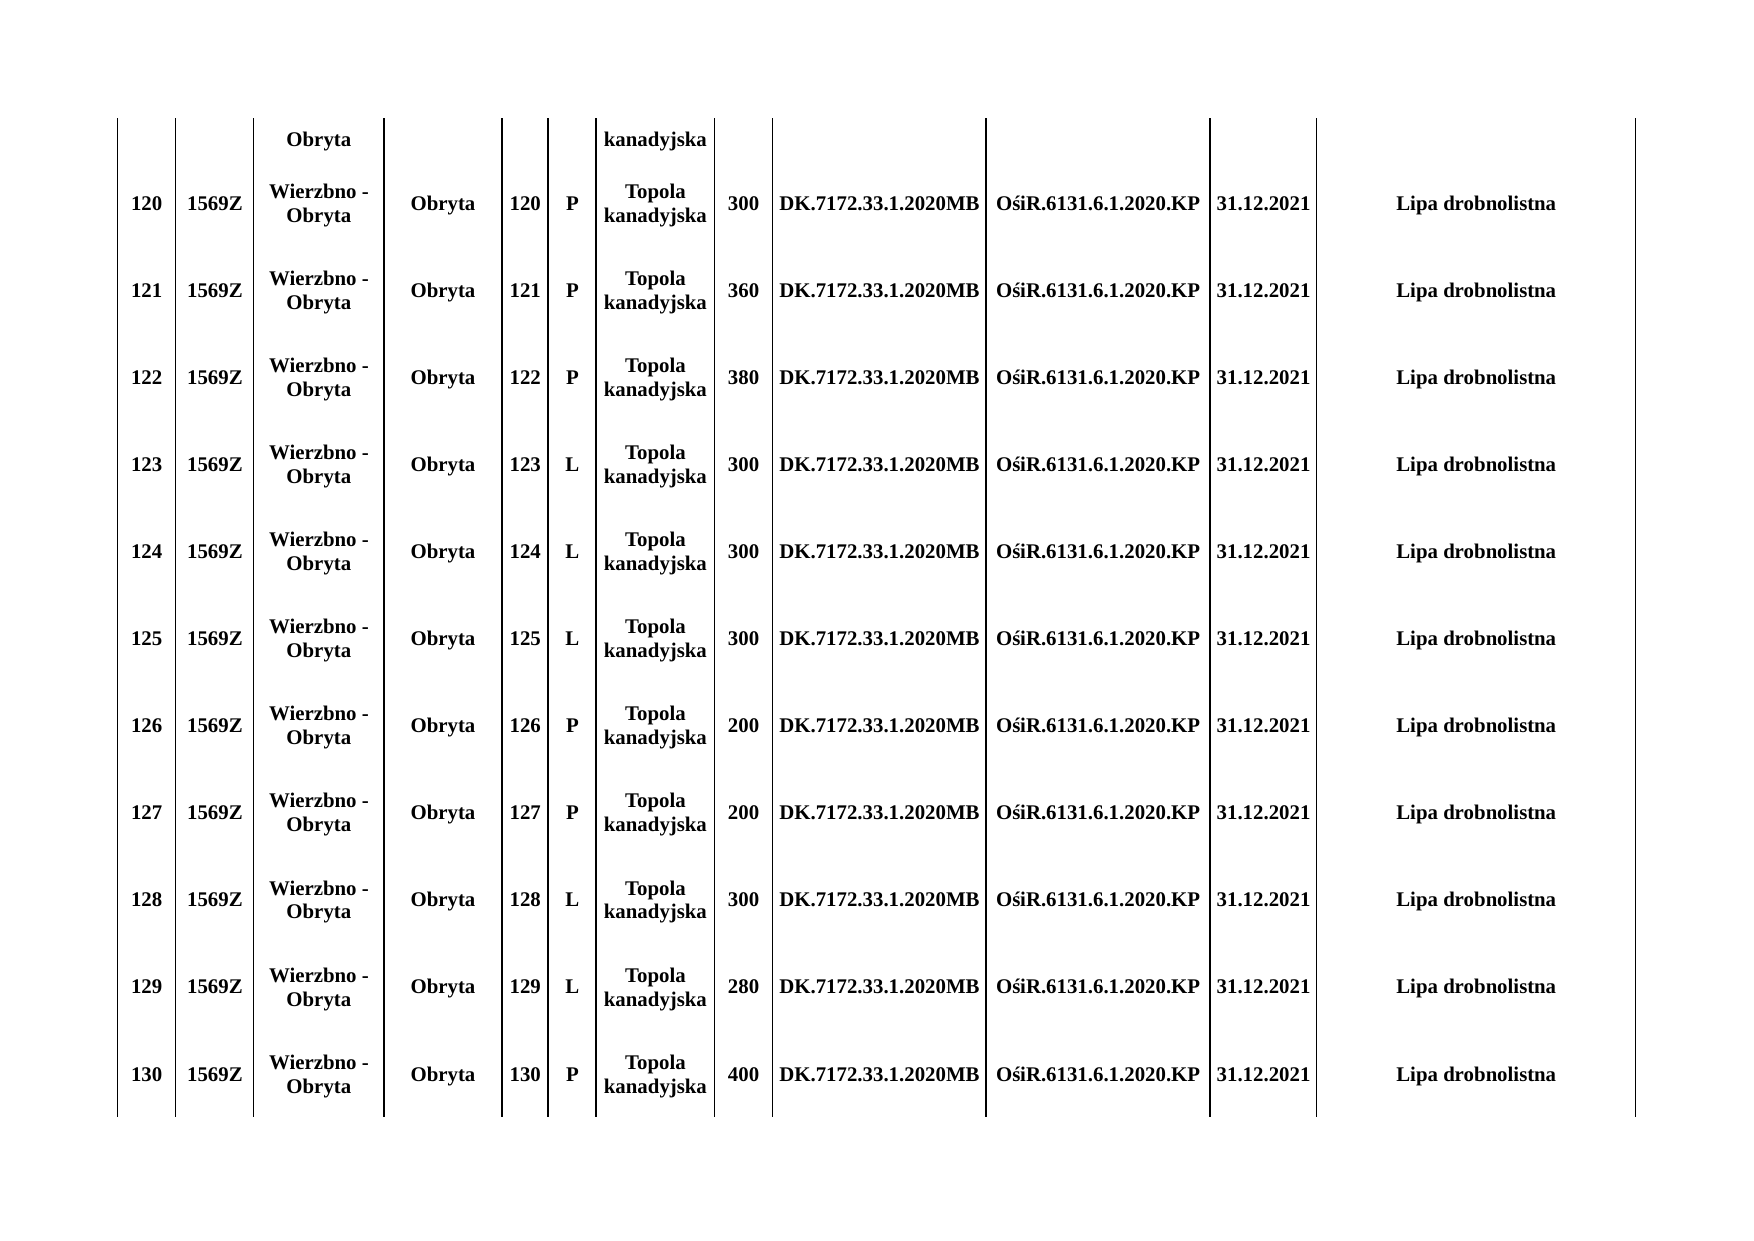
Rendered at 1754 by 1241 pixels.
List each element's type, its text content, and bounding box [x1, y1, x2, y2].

table_cell 1569Z [176, 856, 253, 943]
table_cell 31.12.2021 [1211, 595, 1316, 682]
table_cell Topola kanadyjska [597, 421, 714, 508]
table_cell Obryta [385, 595, 501, 682]
table_cell Wierzbno - Obryta [254, 682, 383, 769]
table_cell 31.12.2021 [1211, 334, 1316, 421]
table_cell Lipa drobnolistna [1317, 1030, 1635, 1117]
table_cell [503, 118, 547, 159]
table_cell L [549, 508, 595, 595]
table_cell 128 [503, 856, 547, 943]
table_cell Wierzbno - Obryta [254, 508, 383, 595]
table_cell 300 [715, 856, 772, 943]
table_cell [773, 118, 985, 159]
table_cell [1211, 118, 1316, 159]
table_cell OśiR.6131.6.1.2020.KP [987, 1030, 1209, 1117]
table_cell Topola kanadyjska [597, 159, 714, 246]
table_cell Wierzbno - Obryta [254, 856, 383, 943]
table_cell 31.12.2021 [1211, 246, 1316, 333]
table_cell L [549, 421, 595, 508]
table_cell 123 [503, 421, 547, 508]
table_cell Wierzbno - Obryta [254, 1030, 383, 1117]
table_cell Obryta [385, 856, 501, 943]
table_cell Topola kanadyjska [597, 682, 714, 769]
table_cell OśiR.6131.6.1.2020.KP [987, 159, 1209, 246]
table_cell Obryta [385, 159, 501, 246]
table_cell 300 [715, 421, 772, 508]
table_cell 200 [715, 769, 772, 856]
table_cell 360 [715, 246, 772, 333]
table_cell Topola kanadyjska [597, 856, 714, 943]
table_cell 31.12.2021 [1211, 1030, 1316, 1117]
table_cell [176, 118, 253, 159]
table_cell 129 [118, 943, 175, 1030]
table_cell 1569Z [176, 246, 253, 333]
table_cell [385, 118, 501, 159]
table_cell DK.7172.33.1.2020MB [773, 508, 985, 595]
table_cell Obryta [385, 682, 501, 769]
table_cell Lipa drobnolistna [1317, 682, 1635, 769]
table_cell OśiR.6131.6.1.2020.KP [987, 334, 1209, 421]
table_cell Topola kanadyjska [597, 595, 714, 682]
table_cell [715, 118, 772, 159]
table_cell OśiR.6131.6.1.2020.KP [987, 769, 1209, 856]
table_cell 129 [503, 943, 547, 1030]
table_cell 300 [715, 508, 772, 595]
table_cell 122 [118, 334, 175, 421]
table_cell Topola kanadyjska [597, 246, 714, 333]
table_cell 125 [503, 595, 547, 682]
table_cell Topola kanadyjska [597, 943, 714, 1030]
table_cell DK.7172.33.1.2020MB [773, 943, 985, 1030]
table_cell 1569Z [176, 159, 253, 246]
table_cell Lipa drobnolistna [1317, 595, 1635, 682]
table_cell P [549, 159, 595, 246]
table_cell 1569Z [176, 508, 253, 595]
table_cell [1317, 118, 1635, 159]
table_cell Lipa drobnolistna [1317, 769, 1635, 856]
table_cell DK.7172.33.1.2020MB [773, 421, 985, 508]
table_cell OśiR.6131.6.1.2020.KP [987, 508, 1209, 595]
table_cell DK.7172.33.1.2020MB [773, 246, 985, 333]
table_cell 31.12.2021 [1211, 421, 1316, 508]
table_cell OśiR.6131.6.1.2020.KP [987, 856, 1209, 943]
table_cell 121 [118, 246, 175, 333]
table_cell 120 [118, 159, 175, 246]
table_cell 31.12.2021 [1211, 943, 1316, 1030]
table_cell 1569Z [176, 595, 253, 682]
table_cell Obryta [385, 421, 501, 508]
table_cell Obryta [385, 769, 501, 856]
table_cell 130 [118, 1030, 175, 1117]
table_cell 122 [503, 334, 547, 421]
table_cell Lipa drobnolistna [1317, 159, 1635, 246]
table_cell 126 [118, 682, 175, 769]
table_cell Lipa drobnolistna [1317, 508, 1635, 595]
table_cell 280 [715, 943, 772, 1030]
table_cell Obryta [385, 246, 501, 333]
table_cell L [549, 856, 595, 943]
table_cell 124 [503, 508, 547, 595]
table_cell OśiR.6131.6.1.2020.KP [987, 595, 1209, 682]
table_cell OśiR.6131.6.1.2020.KP [987, 421, 1209, 508]
table_cell [549, 118, 595, 159]
table_cell 121 [503, 246, 547, 333]
table_cell 31.12.2021 [1211, 856, 1316, 943]
table_cell Obryta [385, 1030, 501, 1117]
table_cell Topola kanadyjska [597, 1030, 714, 1117]
table_cell Obryta [385, 943, 501, 1030]
table_cell Wierzbno - Obryta [254, 943, 383, 1030]
table_cell 1569Z [176, 769, 253, 856]
table_cell 1569Z [176, 1030, 253, 1117]
table_cell [987, 118, 1209, 159]
table_cell DK.7172.33.1.2020MB [773, 682, 985, 769]
table_cell kanadyjska [597, 118, 714, 159]
table_cell Topola kanadyjska [597, 769, 714, 856]
table_cell Lipa drobnolistna [1317, 856, 1635, 943]
table_cell [118, 118, 175, 159]
table_cell Obryta [385, 334, 501, 421]
table_cell 120 [503, 159, 547, 246]
table_cell 127 [503, 769, 547, 856]
table_cell 200 [715, 682, 772, 769]
table_cell 31.12.2021 [1211, 508, 1316, 595]
table_cell 124 [118, 508, 175, 595]
table_cell 1569Z [176, 334, 253, 421]
table_cell Lipa drobnolistna [1317, 246, 1635, 333]
table_cell P [549, 769, 595, 856]
table_cell P [549, 334, 595, 421]
table_cell 31.12.2021 [1211, 769, 1316, 856]
table_cell Wierzbno - Obryta [254, 595, 383, 682]
table_cell L [549, 943, 595, 1030]
table_cell DK.7172.33.1.2020MB [773, 856, 985, 943]
table_cell 31.12.2021 [1211, 682, 1316, 769]
table_cell 300 [715, 595, 772, 682]
table_cell Wierzbno - Obryta [254, 159, 383, 246]
table_cell 31.12.2021 [1211, 159, 1316, 246]
table_cell DK.7172.33.1.2020MB [773, 1030, 985, 1117]
table_cell Wierzbno - Obryta [254, 421, 383, 508]
table_cell 126 [503, 682, 547, 769]
table_cell Wierzbno - Obryta [254, 334, 383, 421]
table_cell Topola kanadyjska [597, 508, 714, 595]
table_cell 130 [503, 1030, 547, 1117]
table_cell P [549, 682, 595, 769]
table_cell Lipa drobnolistna [1317, 421, 1635, 508]
table_cell P [549, 246, 595, 333]
table_cell DK.7172.33.1.2020MB [773, 334, 985, 421]
table_cell DK.7172.33.1.2020MB [773, 595, 985, 682]
table_cell OśiR.6131.6.1.2020.KP [987, 943, 1209, 1030]
table_cell 400 [715, 1030, 772, 1117]
table_cell OśiR.6131.6.1.2020.KP [987, 682, 1209, 769]
table_cell 300 [715, 159, 772, 246]
table_cell 123 [118, 421, 175, 508]
table_cell 128 [118, 856, 175, 943]
table_cell 380 [715, 334, 772, 421]
table_cell L [549, 595, 595, 682]
table_cell 1569Z [176, 943, 253, 1030]
table_cell DK.7172.33.1.2020MB [773, 769, 985, 856]
table_cell Topola kanadyjska [597, 334, 714, 421]
table_cell Lipa drobnolistna [1317, 943, 1635, 1030]
table_cell P [549, 1030, 595, 1117]
table_cell - Obryta [254, 118, 383, 159]
table_cell OśiR.6131.6.1.2020.KP [987, 246, 1209, 333]
table_cell 1569Z [176, 421, 253, 508]
table_cell 127 [118, 769, 175, 856]
table_cell Wierzbno - Obryta [254, 769, 383, 856]
table_cell Lipa drobnolistna [1317, 334, 1635, 421]
table_cell DK.7172.33.1.2020MB [773, 159, 985, 246]
table_cell Obryta [385, 508, 501, 595]
table_cell 125 [118, 595, 175, 682]
table_cell Wierzbno - Obryta [254, 246, 383, 333]
table_cell 1569Z [176, 682, 253, 769]
